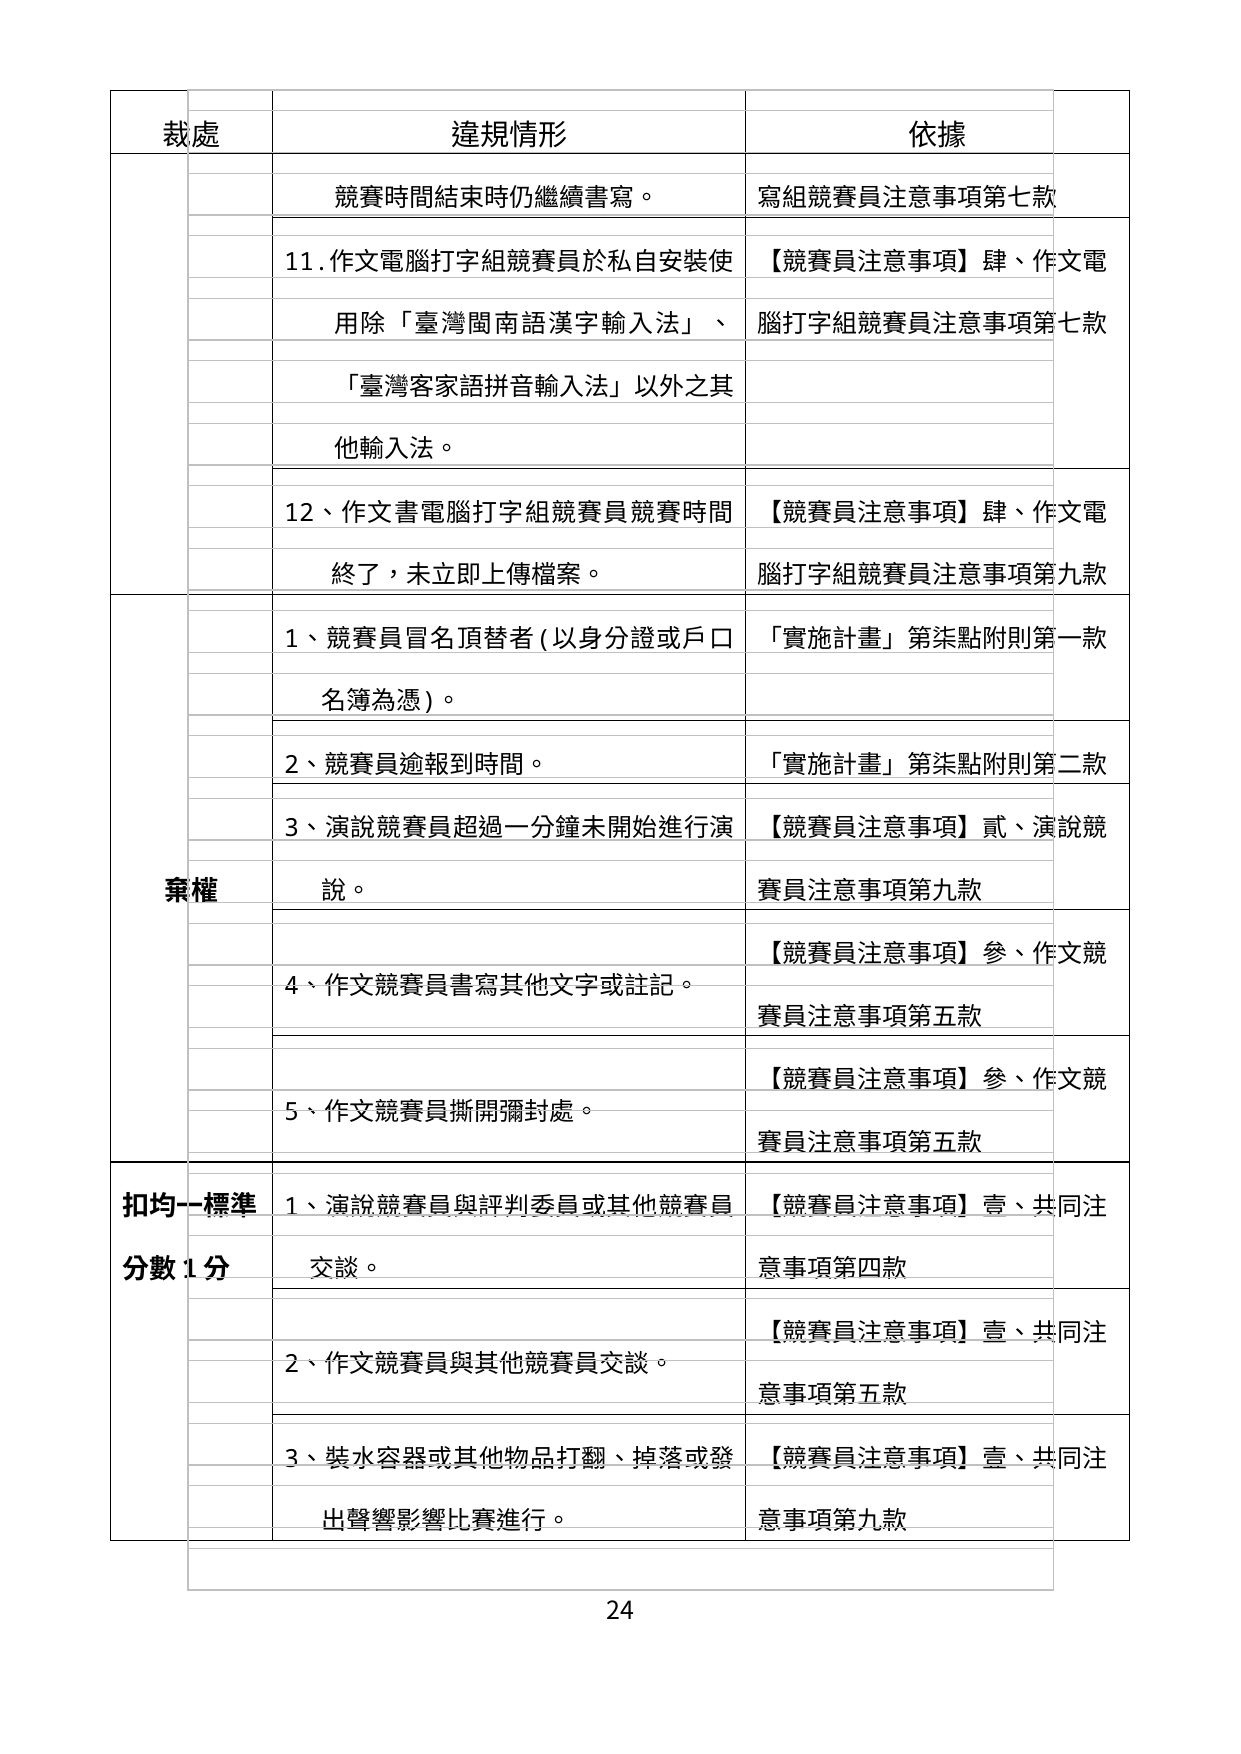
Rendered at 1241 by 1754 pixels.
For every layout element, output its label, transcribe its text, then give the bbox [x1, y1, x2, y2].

table_cell 5、作文競賽員撕開彌封處。 [273, 1036, 745, 1048]
table_cell 【競賽員注意事項】壹、共同注意事項第九款 [746, 1466, 1053, 1485]
table_cell 【競賽員注意事項】壹、共同注意事項第四款 [746, 1278, 1053, 1287]
table_cell 【競賽員注意事項】參、作文競賽員注意事項第五款 [746, 1049, 1053, 1089]
table_cell 1、演說競賽員與評判委員或其他競賽員交談。 [273, 1278, 745, 1287]
table_cell 【競賽員注意事項】壹、共同注意事項第四款 [746, 1236, 1053, 1277]
table_cell 「實施計畫」第柒點附則第一款 [746, 653, 1053, 673]
table_cell 用除「臺灣閩南語漢字輸入法」、 [273, 299, 745, 339]
table_cell 棄權 [189, 736, 272, 777]
table_cell [273, 721, 745, 735]
table_cell 【競賽員注意事項】壹、共同注意事項第四款 [746, 1174, 1053, 1214]
table_cell 2、競賽員逾報到時間。 [273, 736, 745, 777]
table_cell 【競賽員注意事項】壹、共同注意事項第九款 [746, 1528, 1053, 1539]
table_cell 他輸入法。 [273, 424, 745, 464]
table_cell 【競賽員注意事項】肆、作文電腦打字組競賽員注意事項第七款 [746, 361, 1053, 402]
table_cell 【競賽員注意事項】壹、共同注意事項第四款 [746, 1163, 1053, 1173]
table_header 依據 [1054, 91, 1129, 153]
table_cell 【競賽員注意事項】肆、作文電腦打字組競賽員注意事項第九款 [746, 486, 1053, 527]
table_cell 扣均一標準分數1分 [111, 1163, 187, 1539]
table_cell 1、演說競賽員與評判委員或其他競賽員交談。 [273, 1163, 745, 1173]
table_header 裁處 [189, 111, 272, 152]
table_cell 5、作文競賽員撕開彌封處。 [273, 1111, 745, 1152]
table_cell 5、作文競賽員撕開彌封處。 [273, 1153, 745, 1161]
table_cell 競賽成績 以零分計算 [189, 341, 272, 360]
table_cell [273, 341, 745, 360]
table_cell 2、作文競賽員與其他競賽員交談。 [273, 1361, 745, 1402]
table_cell 【競賽員注意事項】貳、演說競賽員注意事項第九款 [746, 799, 1053, 839]
table_cell 扣均一標準分數1分 [189, 1361, 272, 1402]
table_cell 【競賽員注意事項】壹、共同注意事項第四款 [746, 1216, 1053, 1235]
table_cell 【競賽員注意事項】參、作文競賽員注意事項第五款 [746, 1036, 1053, 1048]
table_cell 【競賽員注意事項】參、作文競賽員注意事項第五款 [746, 1153, 1053, 1161]
table_cell 棄權 [189, 986, 272, 1027]
table_cell 【競賽員注意事項】肆、作文電腦打字組競賽員注意事項第九款 [746, 549, 1053, 589]
table_cell 【競賽員注意事項】參、作文書寫組競賽員注意事項第七款 [746, 154, 1053, 173]
table_cell 棄權 [198, 885, 203, 902]
table_cell 【競賽員注意事項】貳、演說競賽員注意事項第九款 [1054, 784, 1129, 909]
table_cell 「實施計畫」第柒點附則第一款 [746, 674, 1053, 714]
table_cell 棄權 [189, 716, 272, 735]
table_header 違規情形 [273, 91, 745, 110]
table_cell 競賽成績 以零分計算 [189, 299, 272, 339]
table_cell 【競賽員注意事項】壹、共同注意事項第九款 [746, 1486, 1053, 1527]
table_cell 4、作文競賽員書寫其他文字或註記。 [273, 986, 745, 1027]
table_cell 競賽成績 以零分計算 [189, 549, 272, 589]
table_cell 「實施計畫」第柒點附則第一款 [1054, 595, 1129, 720]
table_cell 【競賽員注意事項】壹、共同注意事項第五款 [746, 1361, 1053, 1402]
table_cell 【競賽員注意事項】參、作文競賽員注意事項第五款 [746, 1028, 1053, 1035]
table_cell 【競賽員注意事項】肆、作文電腦打字組競賽員注意事項第七款 [746, 278, 1053, 298]
table_cell [273, 218, 745, 235]
table_cell [273, 778, 745, 783]
table_cell 棄權 [189, 653, 272, 673]
table_cell 棄權 [189, 778, 272, 798]
table_cell 2、作文競賽員與其他競賽員交談。 [273, 1299, 745, 1339]
table_header 依據 [746, 111, 1053, 152]
table_cell 【競賽員注意事項】參、作文競賽員注意事項第五款 [746, 986, 1053, 1027]
table_cell 【競賽員注意事項】貳、演說競賽員注意事項第九款 [746, 841, 1053, 860]
table_cell 【競賽員注意事項】肆、作文電腦打字組競賽員注意事項第七款 [1054, 218, 1129, 468]
table_cell 扣均一標準分數1分 [189, 1216, 272, 1235]
table_cell [273, 716, 745, 720]
table_cell 【競賽員注意事項】參、作文競賽員注意事項第五款 [746, 910, 1053, 923]
table_cell 競賽成績 以零分計算 [189, 216, 272, 235]
table_cell 棄權 [189, 1153, 272, 1161]
table_cell 1、演說競賽員與評判委員或其他競賽員交談。 [273, 1174, 745, 1214]
table_cell 「實施計畫」第柒點附則第二款 [1054, 721, 1129, 783]
table_cell 競賽成績 以零分計算 [189, 424, 272, 464]
table_cell 棄權 [189, 674, 272, 714]
table_cell [273, 595, 745, 610]
table_cell 【競賽員注意事項】肆、作文電腦打字組競賽員注意事項第七款 [746, 299, 1053, 339]
table_cell 11.作文電腦打字組競賽員於私自安裝使 [273, 236, 745, 277]
table_cell 「臺灣客家語拼音輸入法」以外之其 [273, 361, 745, 402]
table_cell 扣均一標準分數1分 [189, 1486, 272, 1527]
table_cell 【競賽員注意事項】壹、共同注意事項第九款 [746, 1424, 1053, 1464]
table_cell 「實施計畫」第柒點附則第二款 [746, 736, 1053, 777]
table_cell 1、競賽員冒名頂替者(以身分證或戶口 [273, 611, 745, 652]
table_cell 扣均一標準分數1分 [189, 1299, 272, 1339]
table_cell 「實施計畫」第柒點附則第一款 [746, 595, 1053, 610]
table_cell 5、作文競賽員撕開彌封處。 [273, 1049, 745, 1089]
table_cell 競賽成績 以零分計算 [189, 174, 272, 214]
table_cell [273, 784, 745, 798]
table_cell [273, 154, 745, 173]
table_cell 【競賽員注意事項】參、作文競賽員注意事項第五款 [746, 966, 1053, 985]
table_cell 3、演說競賽員超過一分鐘未開始進行演 [273, 799, 745, 839]
table_cell 【競賽員注意事項】肆、作文電腦打字組競賽員注意事項第七款 [746, 236, 1053, 277]
table_cell 棄權 [189, 861, 272, 902]
table_cell 棄權 [189, 903, 272, 923]
table_cell 2、作文競賽員與其他競賽員交談。 [273, 1341, 745, 1360]
table_cell 棄權 [189, 1111, 272, 1152]
table_cell 棄權 [189, 924, 272, 964]
table_cell 棄權 [189, 799, 272, 839]
table_cell 扣均一標準分數1分 [189, 1528, 272, 1539]
table_cell 【競賽員注意事項】肆、作文電腦打字組競賽員注意事項第七款 [746, 341, 1053, 360]
table_cell 棄權 [189, 1028, 272, 1048]
table_cell 棄權 [189, 966, 272, 985]
table_cell 「實施計畫」第柒點附則第二款 [746, 778, 1053, 783]
table_cell 競賽成績 以零分計算 [189, 278, 272, 298]
table_cell 棄權 [189, 595, 272, 610]
table_cell [273, 528, 745, 548]
table_cell 扣均一標準分數1分 [189, 1341, 272, 1360]
table_cell 「實施計畫」第柒點附則第一款 [746, 611, 1053, 652]
table_cell 競賽成績 以零分計算 [189, 466, 272, 485]
table_cell 扣均一標準分數1分 [189, 1174, 272, 1214]
table_cell [273, 841, 745, 860]
table_cell 扣均一標準分數1分 [189, 1403, 272, 1423]
table_cell 3、裝水容器或其他物品打翻、掉落或發出聲響影響比賽進行。 [273, 1528, 745, 1539]
table_cell 說。 [273, 861, 745, 902]
table_cell 【競賽員注意事項】肆、作文電腦打字組競賽員注意事項第九款 [746, 469, 1053, 485]
table_cell 4、作文競賽員書寫其他文字或註記。 [273, 1028, 745, 1035]
table_header 裁處 [111, 91, 187, 153]
table_cell 棄權 [189, 841, 272, 860]
table_cell 1、演說競賽員與評判委員或其他競賽員交談。 [273, 1236, 745, 1277]
table_cell 競賽成績 以零分計算 [111, 154, 187, 594]
table_cell [273, 469, 745, 485]
table_cell 【競賽員注意事項】壹、共同注意事項第九款 [1054, 1415, 1129, 1539]
table_cell 【競賽員注意事項】參、作文競賽員注意事項第五款 [746, 924, 1053, 964]
table_header 依據 [746, 91, 1053, 110]
table_cell [273, 403, 745, 423]
table_cell 【競賽員注意事項】參、作文書寫組競賽員注意事項第七款 [1054, 154, 1129, 217]
table_cell 4、作文競賽員書寫其他文字或註記。 [273, 924, 745, 964]
table_cell 4、作文競賽員書寫其他文字或註記。 [273, 910, 745, 923]
table_cell 【競賽員注意事項】貳、演說競賽員注意事項第九款 [746, 903, 1053, 909]
table_cell 「實施計畫」第柒點附則第一款 [746, 716, 1053, 720]
table_header 裁處 [189, 91, 272, 110]
table_cell 扣均一標準分數1分 [189, 1163, 272, 1173]
table_cell [273, 653, 745, 673]
table_cell 競賽成績 以零分計算 [189, 486, 272, 527]
table_cell 【競賽員注意事項】參、作文書寫組競賽員注意事項第七款 [746, 174, 1053, 214]
table_cell 競賽成績 以零分計算 [189, 154, 272, 173]
table_cell 棄權 [189, 1091, 272, 1110]
table_cell 【競賽員注意事項】壹、共同注意事項第五款 [1054, 1289, 1129, 1413]
table_cell 棄權 [189, 611, 272, 652]
table_cell 名簿為憑)。 [273, 674, 745, 714]
table_cell 【競賽員注意事項】參、作文競賽員注意事項第五款 [1054, 910, 1129, 1035]
table_cell 【競賽員注意事項】肆、作文電腦打字組競賽員注意事項第七款 [746, 424, 1053, 464]
table_cell 【競賽員注意事項】肆、作文電腦打字組競賽員注意事項第九款 [1054, 469, 1129, 594]
table_cell 【競賽員注意事項】參、作文競賽員注意事項第五款 [746, 1091, 1053, 1110]
table_cell 競賽成績 以零分計算 [189, 361, 272, 402]
table_cell 【競賽員注意事項】貳、演說競賽員注意事項第九款 [746, 861, 1053, 902]
table_header 裁處 [182, 130, 187, 138]
table_cell 競賽成績 以零分計算 [189, 236, 272, 277]
table_cell 「實施計畫」第柒點附則第二款 [746, 721, 1053, 735]
table_cell 扣均一標準分數1分 [189, 1278, 272, 1298]
table_header 違規情形 [273, 111, 745, 152]
table_cell 棄權 [189, 1049, 272, 1089]
table_cell 【競賽員注意事項】壹、共同注意事項第四款 [1054, 1163, 1129, 1287]
table_cell 【競賽員注意事項】參、作文競賽員注意事項第五款 [1054, 1036, 1129, 1161]
table_cell [273, 278, 745, 298]
table_cell 【競賽員注意事項】肆、作文電腦打字組競賽員注意事項第七款 [746, 218, 1053, 235]
table_cell 2、作文競賽員與其他競賽員交談。 [273, 1403, 745, 1413]
table_cell 12、作文書電腦打字組競賽員競賽時間 [273, 486, 745, 527]
table_cell 3、裝水容器或其他物品打翻、掉落或發出聲響影響比賽進行。 [273, 1415, 745, 1423]
table_cell 【競賽員注意事項】壹、共同注意事項第五款 [746, 1341, 1053, 1360]
table_cell 競賽成績 以零分計算 [189, 403, 272, 423]
table_cell 【競賽員注意事項】參、作文競賽員注意事項第五款 [746, 1111, 1053, 1152]
table_cell 棄權 [111, 595, 187, 1161]
table_cell 1、演說競賽員與評判委員或其他競賽員交談。 [273, 1216, 745, 1235]
table_cell 競賽成績 以零分計算 [189, 528, 272, 548]
table_cell 扣均一標準分數1分 [189, 1236, 272, 1277]
table_cell 扣均一標準分數1分 [189, 1466, 272, 1485]
table_cell 【競賽員注意事項】貳、演說競賽員注意事項第九款 [746, 784, 1053, 798]
table_cell 扣均一標準分數1分 [189, 1424, 272, 1464]
table_cell 【競賽員注意事項】壹、共同注意事項第九款 [746, 1415, 1053, 1423]
table_cell 3、裝水容器或其他物品打翻、掉落或發出聲響影響比賽進行。 [273, 1486, 745, 1527]
table_cell 2、作文競賽員與其他競賽員交談。 [273, 1289, 745, 1298]
table_cell 3、裝水容器或其他物品打翻、掉落或發出聲響影響比賽進行。 [273, 1466, 745, 1485]
table_cell 3、裝水容器或其他物品打翻、掉落或發出聲響影響比賽進行。 [273, 1424, 745, 1464]
table_cell 競賽時間結束時仍繼續書寫。 [273, 174, 745, 214]
table_cell 4、作文競賽員書寫其他文字或註記。 [273, 966, 745, 985]
table_cell 5、作文競賽員撕開彌封處。 [273, 1091, 745, 1110]
table_cell 【競賽員注意事項】肆、作文電腦打字組競賽員注意事項第九款 [746, 528, 1053, 548]
table_cell 【競賽員注意事項】壹、共同注意事項第五款 [746, 1403, 1053, 1413]
table_cell 終了，未立即上傳檔案。 [273, 549, 745, 589]
table_cell 【競賽員注意事項】壹、共同注意事項第五款 [746, 1289, 1053, 1298]
table_cell 【競賽員注意事項】肆、作文電腦打字組競賽員注意事項第七款 [746, 403, 1053, 423]
table_cell 【競賽員注意事項】壹、共同注意事項第五款 [746, 1299, 1053, 1339]
table_cell [273, 903, 745, 909]
